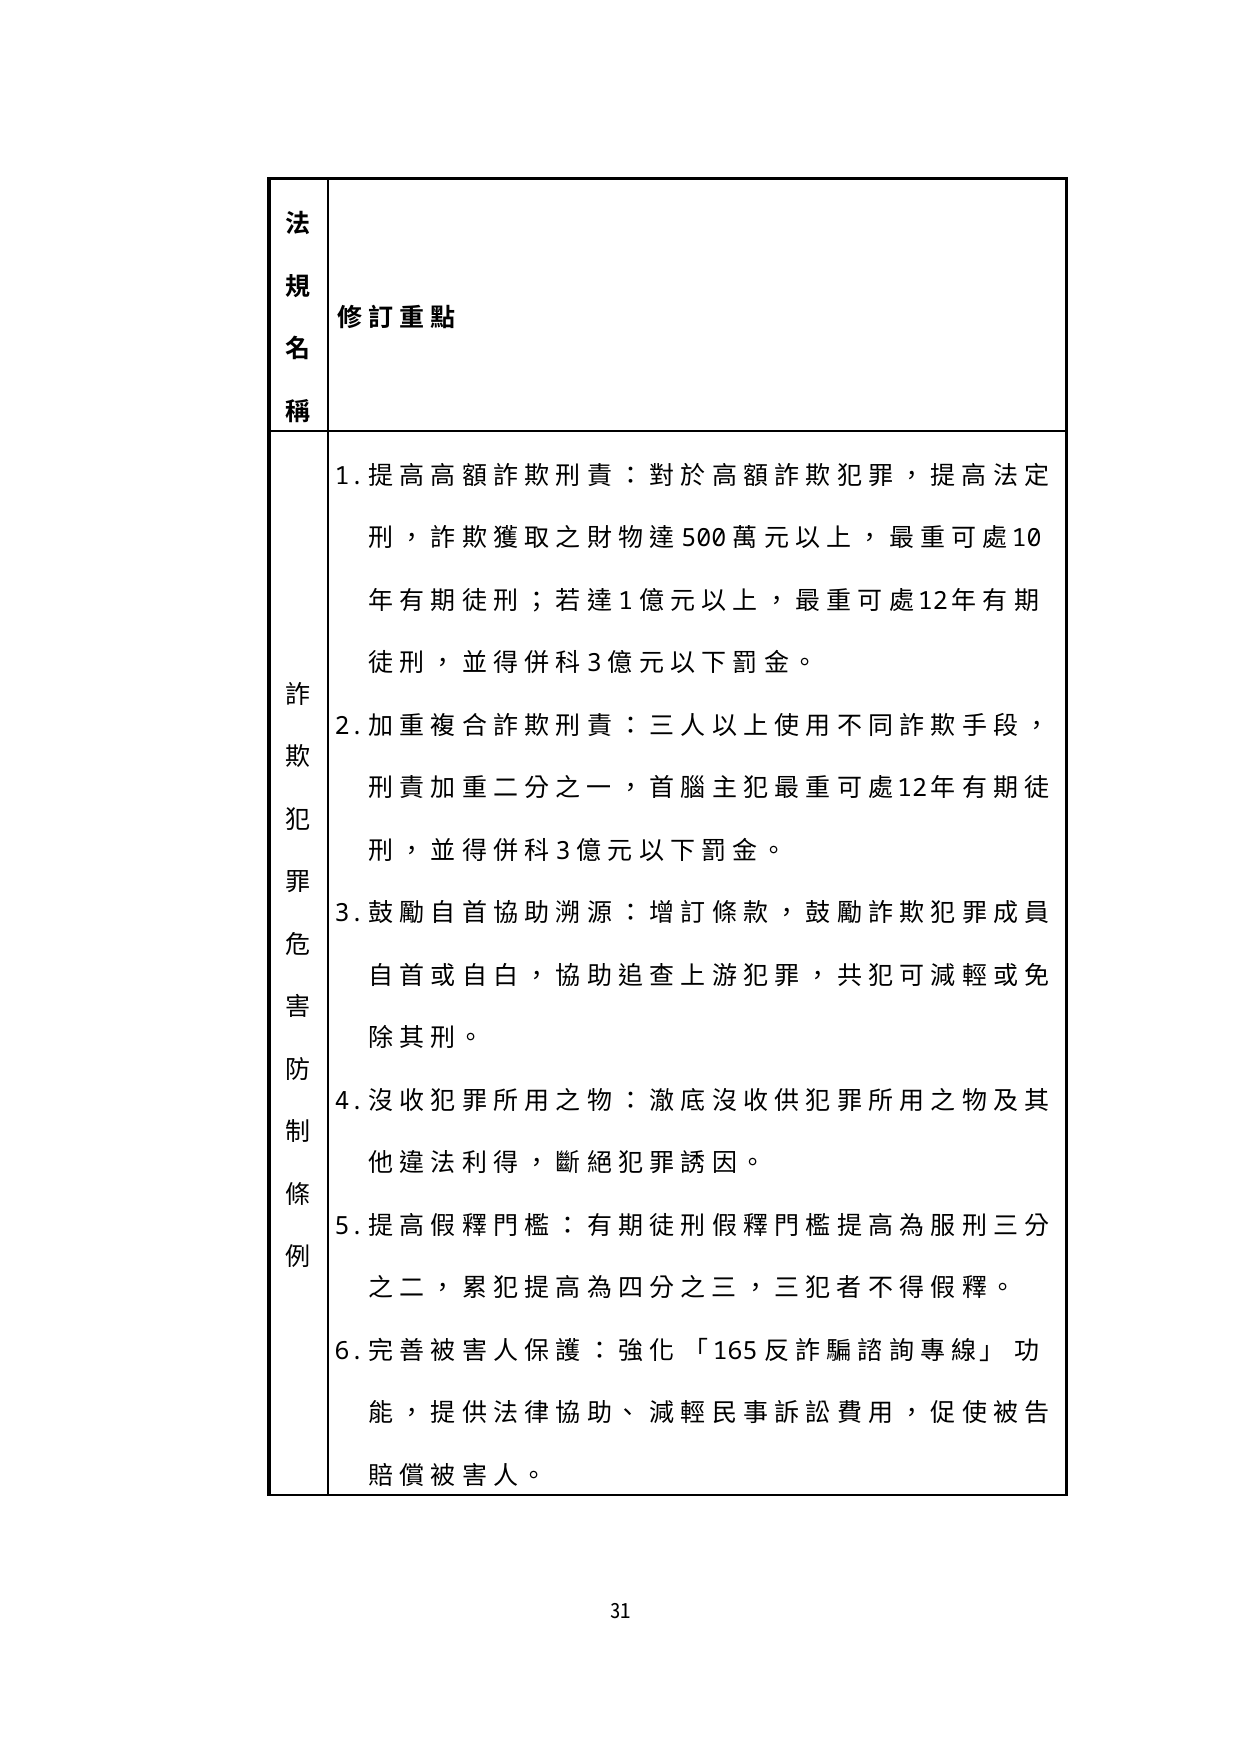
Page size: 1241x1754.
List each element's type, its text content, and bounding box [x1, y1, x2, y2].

table_header 法規名稱 [271, 180, 327, 430]
table_cell 1.提高高額詐欺刑責：對於高額詐欺犯罪，提高法定刑，詐欺獲取之財物達500萬元以上，最重可處10年有期徒刑；若達1億元以上，最重可處12年有期徒刑，並得併科3億元以下罰金。 2.加重複合詐欺刑責：三人以上使用不同詐欺手段，刑責加重二分之一，首腦主犯最重可處12年有期徒刑，並得併科3億元以下罰金。 3.鼓勵自首協助溯源：增訂條款，鼓勵詐欺犯罪成員自首或自白，協助追查上游犯罪，共犯可減輕或免除其刑。 4.沒收犯罪所用之物：澈底沒收供犯罪所用之物及其他違法利得，斷絕犯罪誘因。 5.提高假釋門檻：有期徒刑假釋門檻提高為服刑三分之二，累犯提高為四分之三，三犯者不得假釋。 6.完善被害人保護：強化「165反詐騙諮詢專線」功能，提供法律協助、減輕民事訴訟費用，促使被告賠償被害人。 [329, 432, 1065, 1494]
table_cell 詐欺犯罪危害防制條例 [271, 432, 327, 1494]
table_header 修訂重點 [329, 180, 1065, 430]
